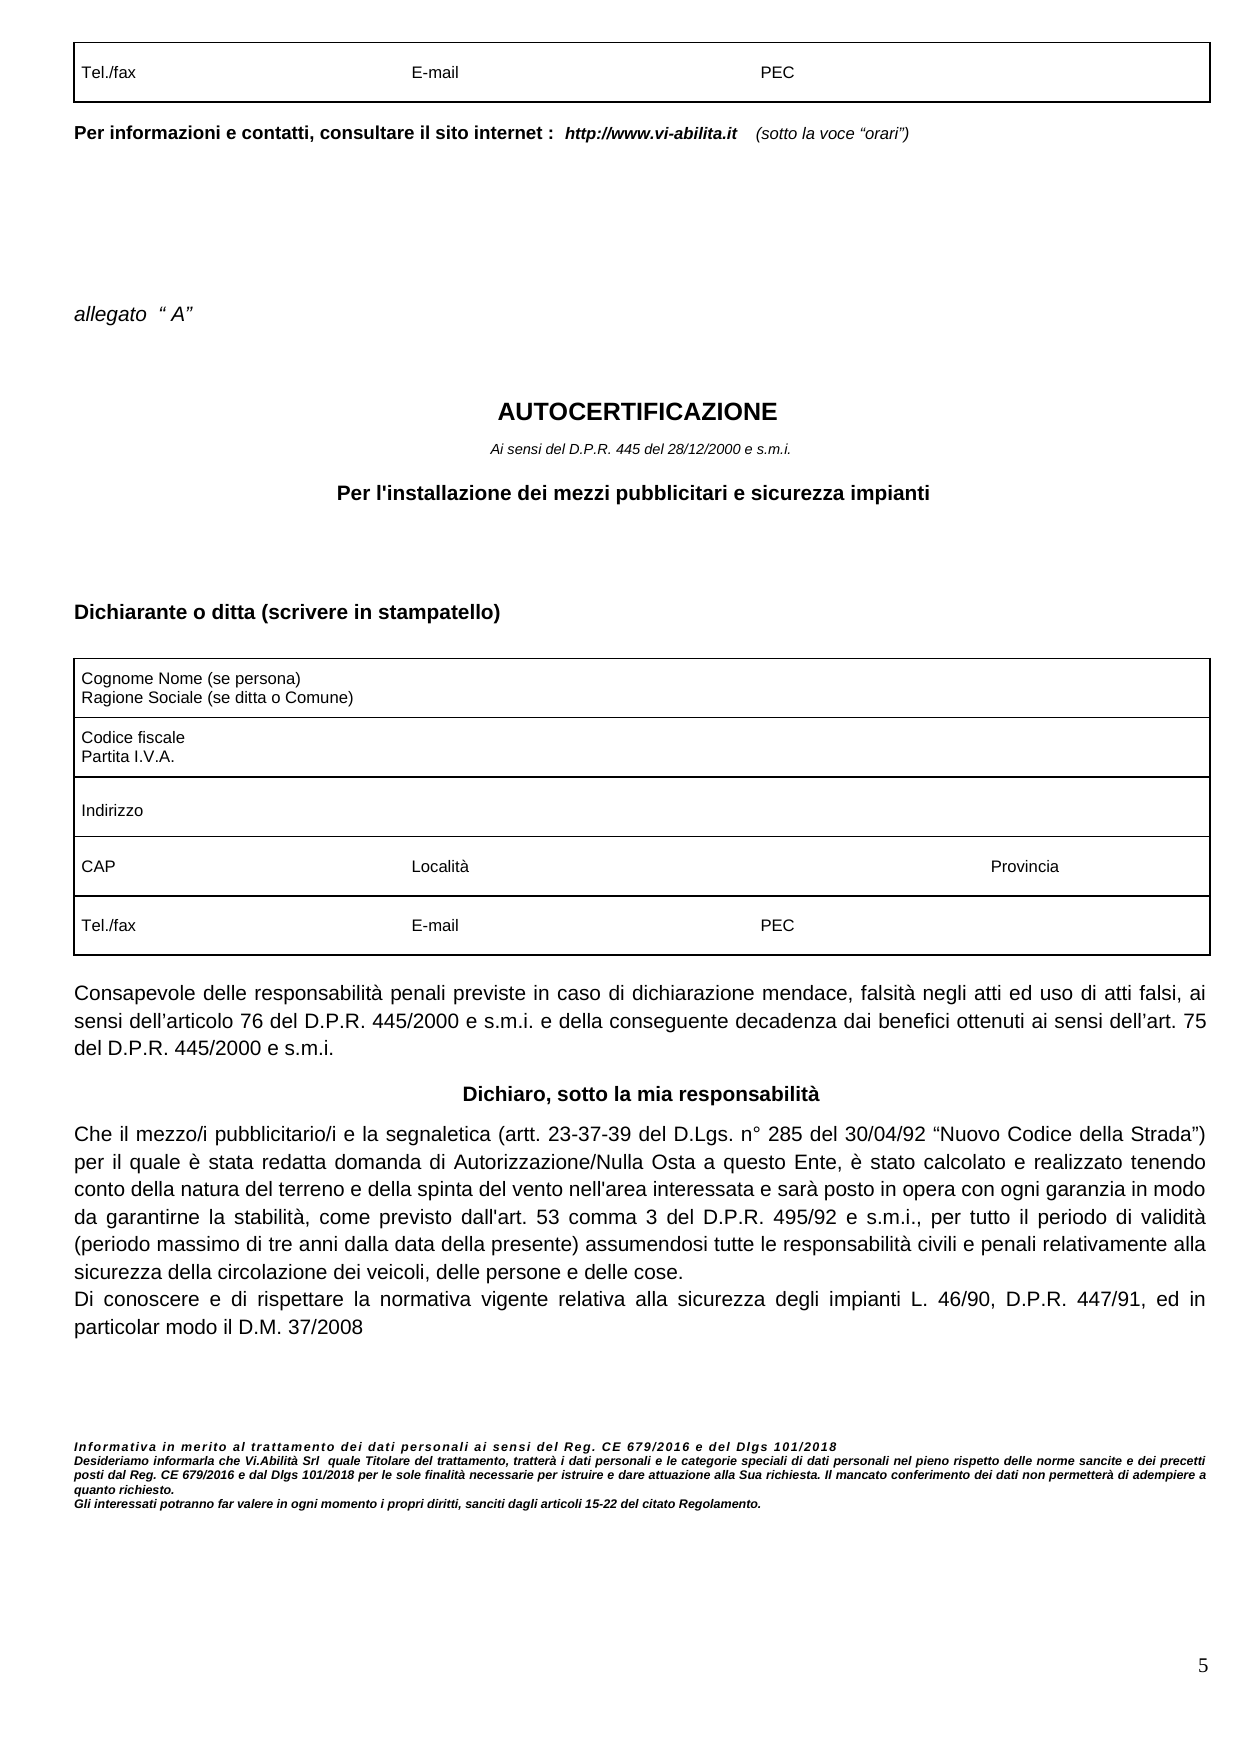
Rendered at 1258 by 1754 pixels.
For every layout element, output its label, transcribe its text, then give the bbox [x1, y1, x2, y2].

subtitle Consapevole delle responsabilità penali previste in caso di dichiarazione mendace, falsità negli atti ed uso di atti falsi, ai sensi dell’articolo 76 del D.P.R. 445/2000 e s.m.i. e della conseguente decadenza dai benefici ottenuti ai sensi dell’art. 75 del D.P.R. 445/2000 e s.m.i. [74, 981, 1208, 1060]
text Di conoscere e di rispettare la normativa vigente relativa alla sicurezza degli impianti L. 46/90, D.P.R. 447/91, ed in particolar modo il D.M. 37/2008 [74, 1287, 1208, 1339]
text Per l'installazione dei mezzi pubblicitari e sicurezza impianti [74, 478, 1193, 505]
table_cell Località [404, 837, 487, 895]
table_cell [824, 897, 1209, 954]
table_cell [1072, 837, 1209, 895]
table_header Cognome Nome (se persona) Ragione Sociale (se ditta o Comune) [75, 659, 404, 717]
text allegato “ A” [74, 302, 1208, 326]
table_cell Provincia [983, 837, 1072, 895]
table_cell Tel./fax [75, 897, 162, 954]
table_cell PEC [753, 897, 824, 954]
table_cell E-mail [404, 897, 487, 954]
text Dichiarante o ditta (scrivere in stampatello) [74, 597, 1193, 624]
table_cell E-mail [404, 43, 487, 101]
table_cell [488, 897, 753, 954]
text Ai sensi del D.P.R. 445 del 28/12/2000 e s.m.i. [74, 441, 1208, 457]
table_cell [163, 43, 404, 101]
text Desideriamo informarla che Vi.Abilità Srl quale Titolare del trattamento, tratterà i dati personali e le categorie speciali di dati personali nel pieno rispetto delle norme sancite e dei precetti posti dal Reg. CE 679/2016 e dal Dlgs 101/2018 per le sole finalità necessarie per istruire e dare attuazione alla Sua richiesta. Il mancato conferimento dei dati non permetterà di adempiere a quanto richiesto. [74, 1453, 1208, 1497]
table_cell Indirizzo [75, 778, 404, 836]
table_cell [404, 778, 1209, 836]
table_cell [133, 837, 404, 895]
table_cell [488, 43, 753, 101]
subtitle AUTOCERTIFICAZIONE [74, 397, 1208, 426]
table_cell [824, 43, 1209, 101]
text Per informazioni e contatti, consultare il sito internet : http://www.vi-abilita.it (sotto la voce “orari”) [74, 122, 1208, 143]
table_cell [488, 837, 983, 895]
text Che il mezzo/i pubblicitario/i e la segnaletica (artt. 23-37-39 del D.Lgs. n° 285 del 30/04/92 “Nuovo Codice della Strada”) per il quale è stata redatta domanda di Autorizzazione/Nulla Osta a questo Ente, è stato calcolato e realizzato tenendo conto della natura del terreno e della spinta del vento nell'area interessata e sarà posto in opera con ogni garanzia in modo da garantirne la stabilità, come previsto dall'art. 53 comma 3 del D.P.R. 495/92 e s.m.i., per tutto il periodo di validità (periodo massimo di tre anni dalla data della presente) assumendosi tutte le responsabilità civili e penali relativamente alla sicurezza della circolazione dei veicoli, delle persone e delle cose. [74, 1122, 1208, 1284]
text Informativa in merito al trattamento dei dati personali ai sensi del Reg. CE 679/2016 e del Dlgs 101/2018 [74, 1439, 1208, 1453]
table_header [404, 659, 1209, 717]
table_cell PEC [753, 43, 824, 101]
table_cell [163, 897, 404, 954]
text Gli interessati potranno far valere in ogni momento i propri diritti, sanciti dagli articoli 15-22 del citato Regolamento. [74, 1497, 1208, 1511]
table_cell CAP [75, 837, 133, 895]
table_cell [404, 718, 1209, 776]
subtitle Dichiaro, sotto la mia responsabilità [74, 1082, 1208, 1106]
table_cell Tel./fax [75, 43, 162, 101]
table_cell Codice fiscale Partita I.V.A. [75, 718, 404, 776]
